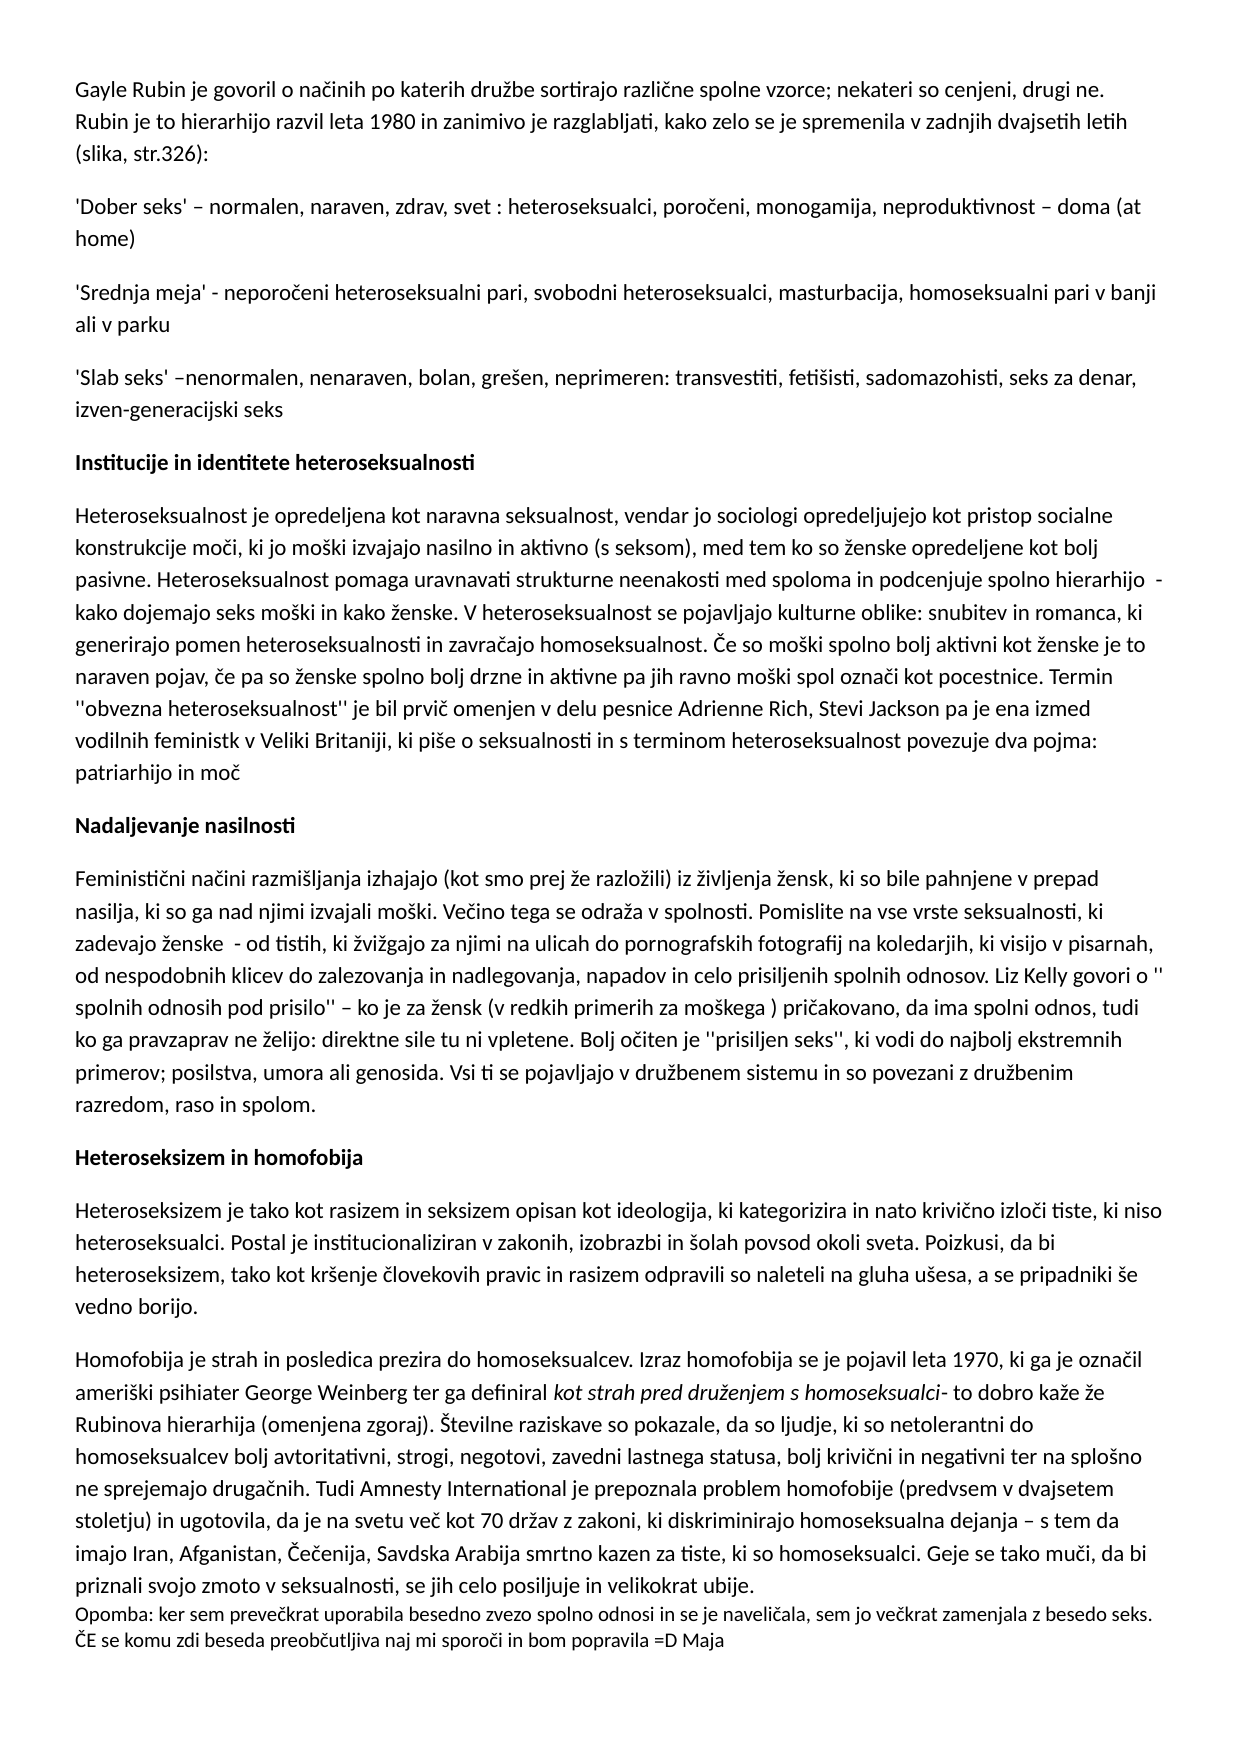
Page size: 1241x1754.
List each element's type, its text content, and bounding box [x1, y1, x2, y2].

text Nadaljevanje nasilnosti [75, 812, 1165, 839]
text Heteroseksizem in homofobija [75, 1143, 1165, 1171]
text 'Dober seks' – normalen, naraven, zdrav, svet : heteroseksualci, poročeni, monogamija, neproduktivnost – doma (at home) [75, 192, 1165, 253]
text 'Srednja meja' - neporočeni heteroseksualni pari, svobodni heteroseksualci, masturbacija, homoseksualni pari v banji ali v parku [75, 278, 1165, 338]
text Heteroseksizem je tako kot rasizem in seksizem opisan kot ideologija, ki kategorizira in nato krivično izloči tiste, ki niso heteroseksualci. Postal je institucionaliziran v zakonih, izobrazbi in šolah povsod okoli sveta. Poizkusi, da bi heteroseksizem, tako kot kršenje človekovih pravic in rasizem odpravili so naleteli na gluha ušesa, a se pripadniki še vedno borijo. [75, 1196, 1165, 1321]
text 'Slab seks' –nenormalen, nenaraven, bolan, grešen, neprimeren: transvestiti, fetišisti, sadomazohisti, seks za denar, izven-generacijski seks [75, 363, 1165, 423]
text Gayle Rubin je govoril o načinih po katerih družbe sortirajo različne spolne vzorce; nekateri so cenjeni, drugi ne. Rubin je to hierarhijo razvil leta 1980 in zanimivo je razglabljati, kako zelo se je spremenila v zadnjih dvajsetih letih (slika, str.326): [75, 75, 1165, 167]
text Feministični načini razmišljanja izhajajo (kot smo prej že razložili) iz življenja žensk, ki so bile pahnjene v prepad nasilja, ki so ga nad njimi izvajali moški. Večino tega se odraža v spolnosti. Pomislite na vse vrste seksualnosti, ki zadevajo ženske - od tistih, ki žvižgajo za njimi na ulicah do pornografskih fotografij na koledarjih, ki visijo v pisarnah, od nespodobnih klicev do zalezovanja in nadlegovanja, napadov in celo prisiljenih spolnih odnosov. Liz Kelly govori o '' spolnih odnosih pod prisilo'' – ko je za žensk (v redkih primerih za moškega ) pričakovano, da ima spolni odnos, tudi ko ga pravzaprav ne želijo: direktne sile tu ni vpletene. Bolj očiten je ''prisiljen seks'', ki vodi do najbolj ekstremnih primerov; posilstva, umora ali genosida. Vsi ti se pojavljajo v družbenem sistemu in so povezani z družbenim razredom, raso in spolom. [75, 864, 1165, 1118]
text Heteroseksualnost je opredeljena kot naravna seksualnost, vendar jo sociologi opredeljujejo kot pristop socialne konstrukcije moči, ki jo moški izvajajo nasilno in aktivno (s seksom), med tem ko so ženske opredeljene kot bolj pasivne. Heteroseksualnost pomaga uravnavati strukturne neenakosti med spoloma in podcenjuje spolno hierarhijo - kako dojemajo seks moški in kako ženske. V heteroseksualnost se pojavljajo kulturne oblike: snubitev in romanca, ki generirajo pomen heteroseksualnosti in zavračajo homoseksualnost. Če so moški spolno bolj aktivni kot ženske je to naraven pojav, če pa so ženske spolno bolj drzne in aktivne pa jih ravno moški spol označi kot pocestnice. Termin ''obvezna heteroseksualnost'' je bil prvič omenjen v delu pesnice Adrienne Rich, Stevi Jackson pa je ena izmed vodilnih feministk v Veliki Britaniji, ki piše o seksualnosti in s terminom heteroseksualnost povezuje dva pojma: patriarhijo in moč [75, 501, 1165, 787]
text Institucije in identitete heteroseksualnosti [75, 448, 1165, 476]
text Homofobija je strah in posledica prezira do homoseksualcev. Izraz homofobija se je pojavil leta 1970, ki ga je označil ameriški psihiater George Weinberg ter ga definiral kot strah pred druženjem s homoseksualci- to dobro kaže že Rubinova hierarhija (omenjena zgoraj). Številne raziskave so pokazale, da so ljudje, ki so netolerantni do homoseksualcev bolj avtoritativni, strogi, negotovi, zavedni lastnega statusa, bolj krivični in negativni ter na splošno ne sprejemajo drugačnih. Tudi Amnesty International je prepoznala problem homofobije (predvsem v dvajsetem stoletju) in ugotovila, da je na svetu več kot 70 držav z zakoni, ki diskriminirajo homoseksualna dejanja – s tem da imajo Iran, Afganistan, Čečenija, Savdska Arabija smrtno kazen za tiste, ki so homoseksualci. Geje se tako muči, da bi priznali svojo zmoto v seksualnosti, se jih celo posiljuje in velikokrat ubije. [75, 1346, 1165, 1599]
